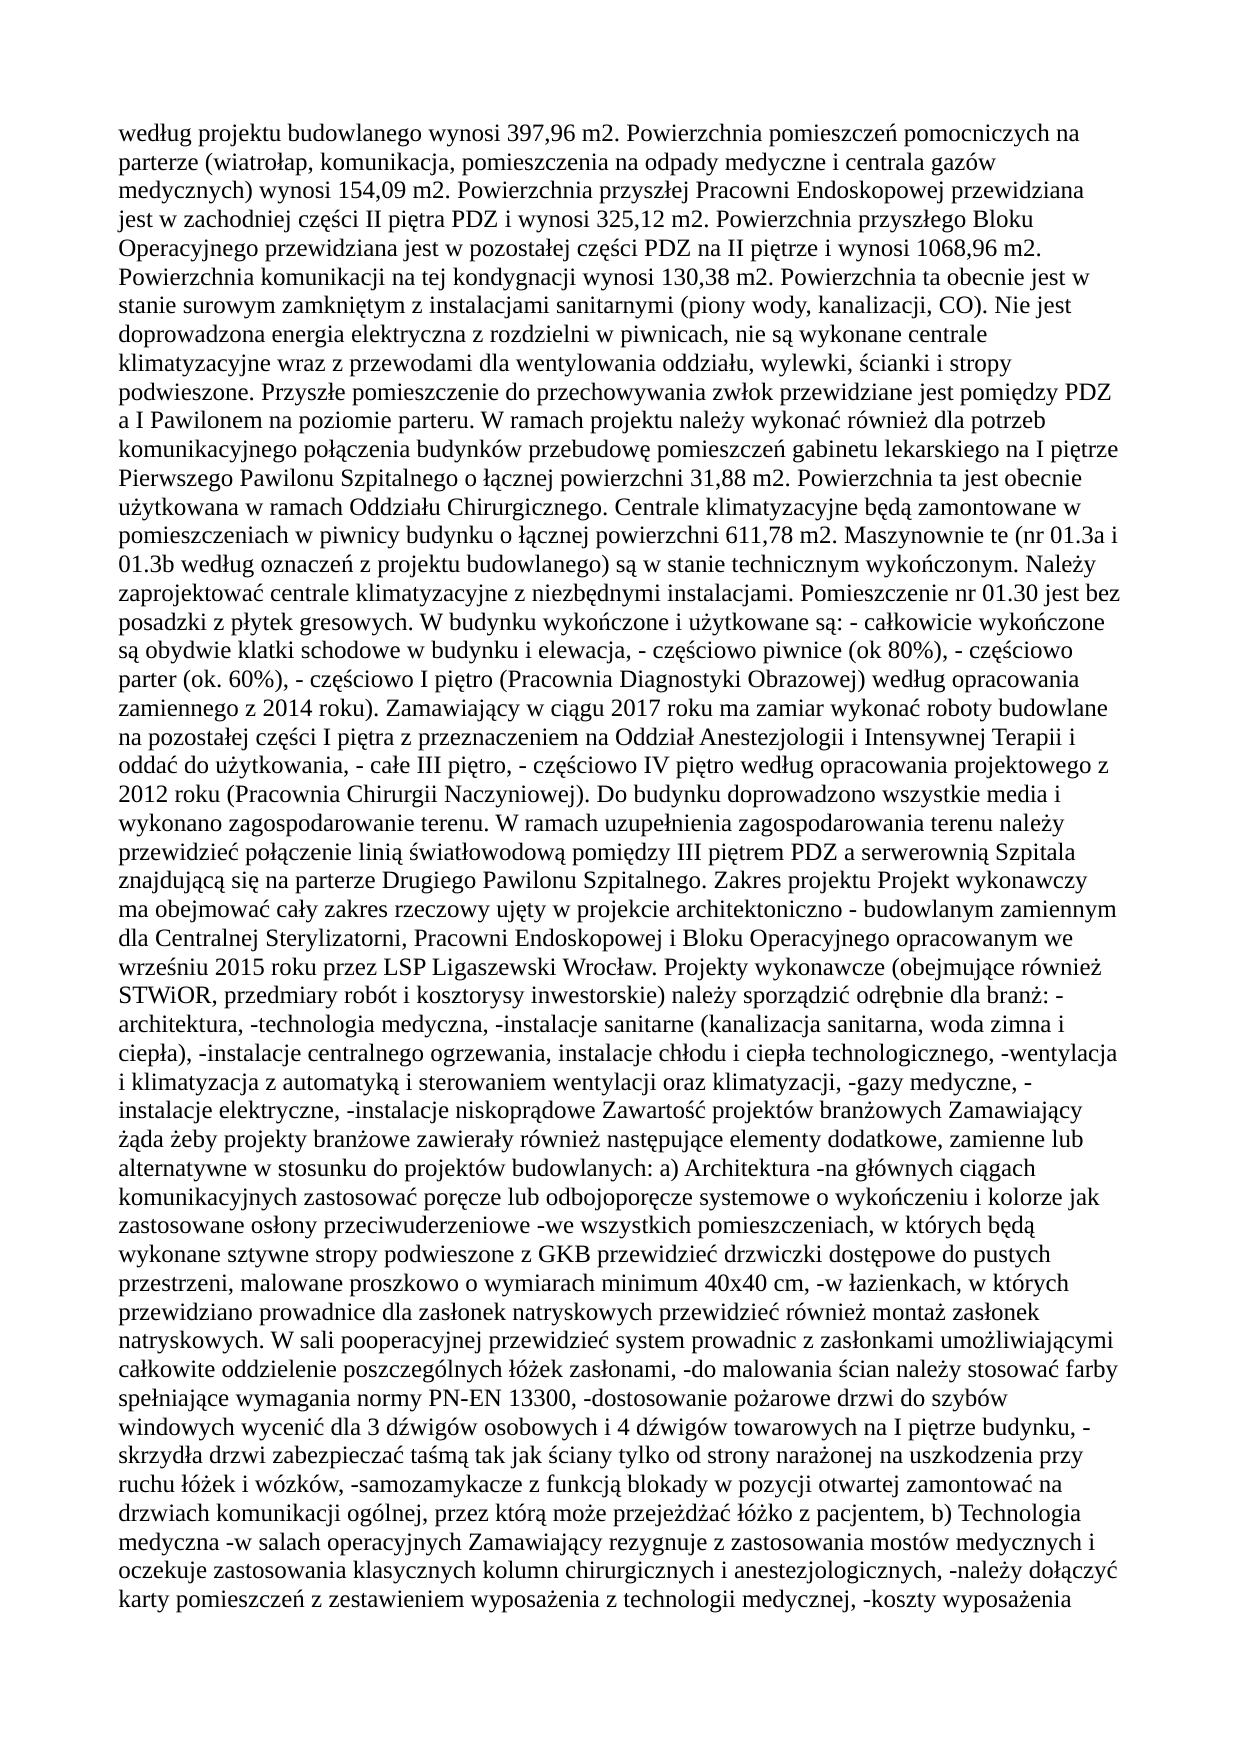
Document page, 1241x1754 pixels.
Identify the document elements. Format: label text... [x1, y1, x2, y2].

text według projektu budowlanego wynosi 397,96 m2. Powierzchnia pomieszczeń pomocniczych na parterze (wiatrołap, komunikacja, pomieszczenia na odpady medyczne i centrala gazów medycznych) wynosi 154,09 m2. Powierzchnia przyszłej Pracowni Endoskopowej przewidziana jest w zachodniej części II piętra PDZ i wynosi 325,12 m2. Powierzchnia przyszłego Bloku Operacyjnego przewidziana jest w pozostałej części PDZ na II piętrze i wynosi 1068,96 m2. Powierzchnia komunikacji na tej kondygnacji wynosi 130,38 m2. Powierzchnia ta obecnie jest w stanie surowym zamkniętym z instalacjami sanitarnymi (piony wody, kanalizacji, CO). Nie jest doprowadzona energia elektryczna z rozdzielni w piwnicach, nie są wykonane centrale klimatyzacyjne wraz z przewodami dla wentylowania oddziału, wylewki, ścianki i stropy podwieszone. Przyszłe pomieszczenie do przechowywania zwłok przewidziane jest pomiędzy PDZ a I Pawilonem na poziomie parteru. W ramach projektu należy wykonać również dla potrzeb komunikacyjnego połączenia budynków przebudowę pomieszczeń gabinetu lekarskiego na I piętrze Pierwszego Pawilonu Szpitalnego o łącznej powierzchni 31,88 m2. Powierzchnia ta jest obecnie użytkowana w ramach Oddziału Chirurgicznego. Centrale klimatyzacyjne będą zamontowane w pomieszczeniach w piwnicy budynku o łącznej powierzchni 611,78 m2. Maszynownie te (nr 01.3a i 01.3b według oznaczeń z projektu budowlanego) są w stanie technicznym wykończonym. Należy zaprojektować centrale klimatyzacyjne z niezbędnymi instalacjami. Pomieszczenie nr 01.30 jest bez posadzki z płytek gresowych. W budynku wykończone i użytkowane są: - całkowicie wykończone są obydwie klatki schodowe w budynku i elewacja, - częściowo piwnice (ok 80%), - częściowo parter (ok. 60%), - częściowo I piętro (Pracownia Diagnostyki Obrazowej) według opracowania zamiennego z 2014 roku). Zamawiający w ciągu 2017 roku ma zamiar wykonać roboty budowlane na pozostałej części I piętra z przeznaczeniem na Oddział Anestezjologii i Intensywnej Terapii i oddać do użytkowania, - całe III piętro, - częściowo IV piętro według opracowania projektowego z 2012 roku (Pracownia Chirurgii Naczyniowej). Do budynku doprowadzono wszystkie media i wykonano zagospodarowanie terenu. W ramach uzupełnienia zagospodarowania terenu należy przewidzieć połączenie linią światłowodową pomiędzy III piętrem PDZ a serwerownią Szpitala znajdującą się na parterze Drugiego Pawilonu Szpitalnego. Zakres projektu Projekt wykonawczy ma obejmować cały zakres rzeczowy ujęty w projekcie architektoniczno - budowlanym zamiennym dla Centralnej Sterylizatorni, Pracowni Endoskopowej i Bloku Operacyjnego opracowanym we wrześniu 2015 roku przez LSP Ligaszewski Wrocław. Projekty wykonawcze (obejmujące również STWiOR, przedmiary robót i kosztorysy inwestorskie) należy sporządzić odrębnie dla branż: -architektura, -technologia medyczna, -instalacje sanitarne (kanalizacja sanitarna, woda zimna i ciepła), -instalacje centralnego ogrzewania, instalacje chłodu i ciepła technologicznego, -wentylacja i klimatyzacja z automatyką i sterowaniem wentylacji oraz klimatyzacji, -gazy medyczne, -instalacje elektryczne, -instalacje niskoprądowe Zawartość projektów branżowych Zamawiający żąda żeby projekty branżowe zawierały również następujące elementy dodatkowe, zamienne lub alternatywne w stosunku do projektów budowlanych: a) Architektura -na głównych ciągach komunikacyjnych zastosować poręcze lub odbojoporęcze systemowe o wykończeniu i kolorze jak zastosowane osłony przeciwuderzeniowe -we wszystkich pomieszczeniach, w których będą wykonane sztywne stropy podwieszone z GKB przewidzieć drzwiczki dostępowe do pustych przestrzeni, malowane proszkowo o wymiarach minimum 40x40 cm, -w łazienkach, w których przewidziano prowadnice dla zasłonek natryskowych przewidzieć również montaż zasłonek natryskowych. W sali pooperacyjnej przewidzieć system prowadnic z zasłonkami umożliwiającymi całkowite oddzielenie poszczególnych łóżek zasłonami, -do malowania ścian należy stosować farby spełniające wymagania normy PN-EN 13300, -dostosowanie pożarowe drzwi do szybów windowych wycenić dla 3 dźwigów osobowych i 4 dźwigów towarowych na I piętrze budynku, -skrzydła drzwi zabezpieczać taśmą tak jak ściany tylko od strony narażonej na uszkodzenia przy ruchu łóżek i wózków, -samozamykacze z funkcją blokady w pozycji otwartej zamontować na drzwiach komunikacji ogólnej, przez którą może przejeżdżać łóżko z pacjentem, b) Technologia medyczna -w salach operacyjnych Zamawiający rezygnuje z zastosowania mostów medycznych i oczekuje zastosowania klasycznych kolumn chirurgicznych i anestezjologicznych, -należy dołączyć karty pomieszczeń z zestawieniem wyposażenia z technologii medycznej, -koszty wyposażenia [118, 118, 1122, 1613]
